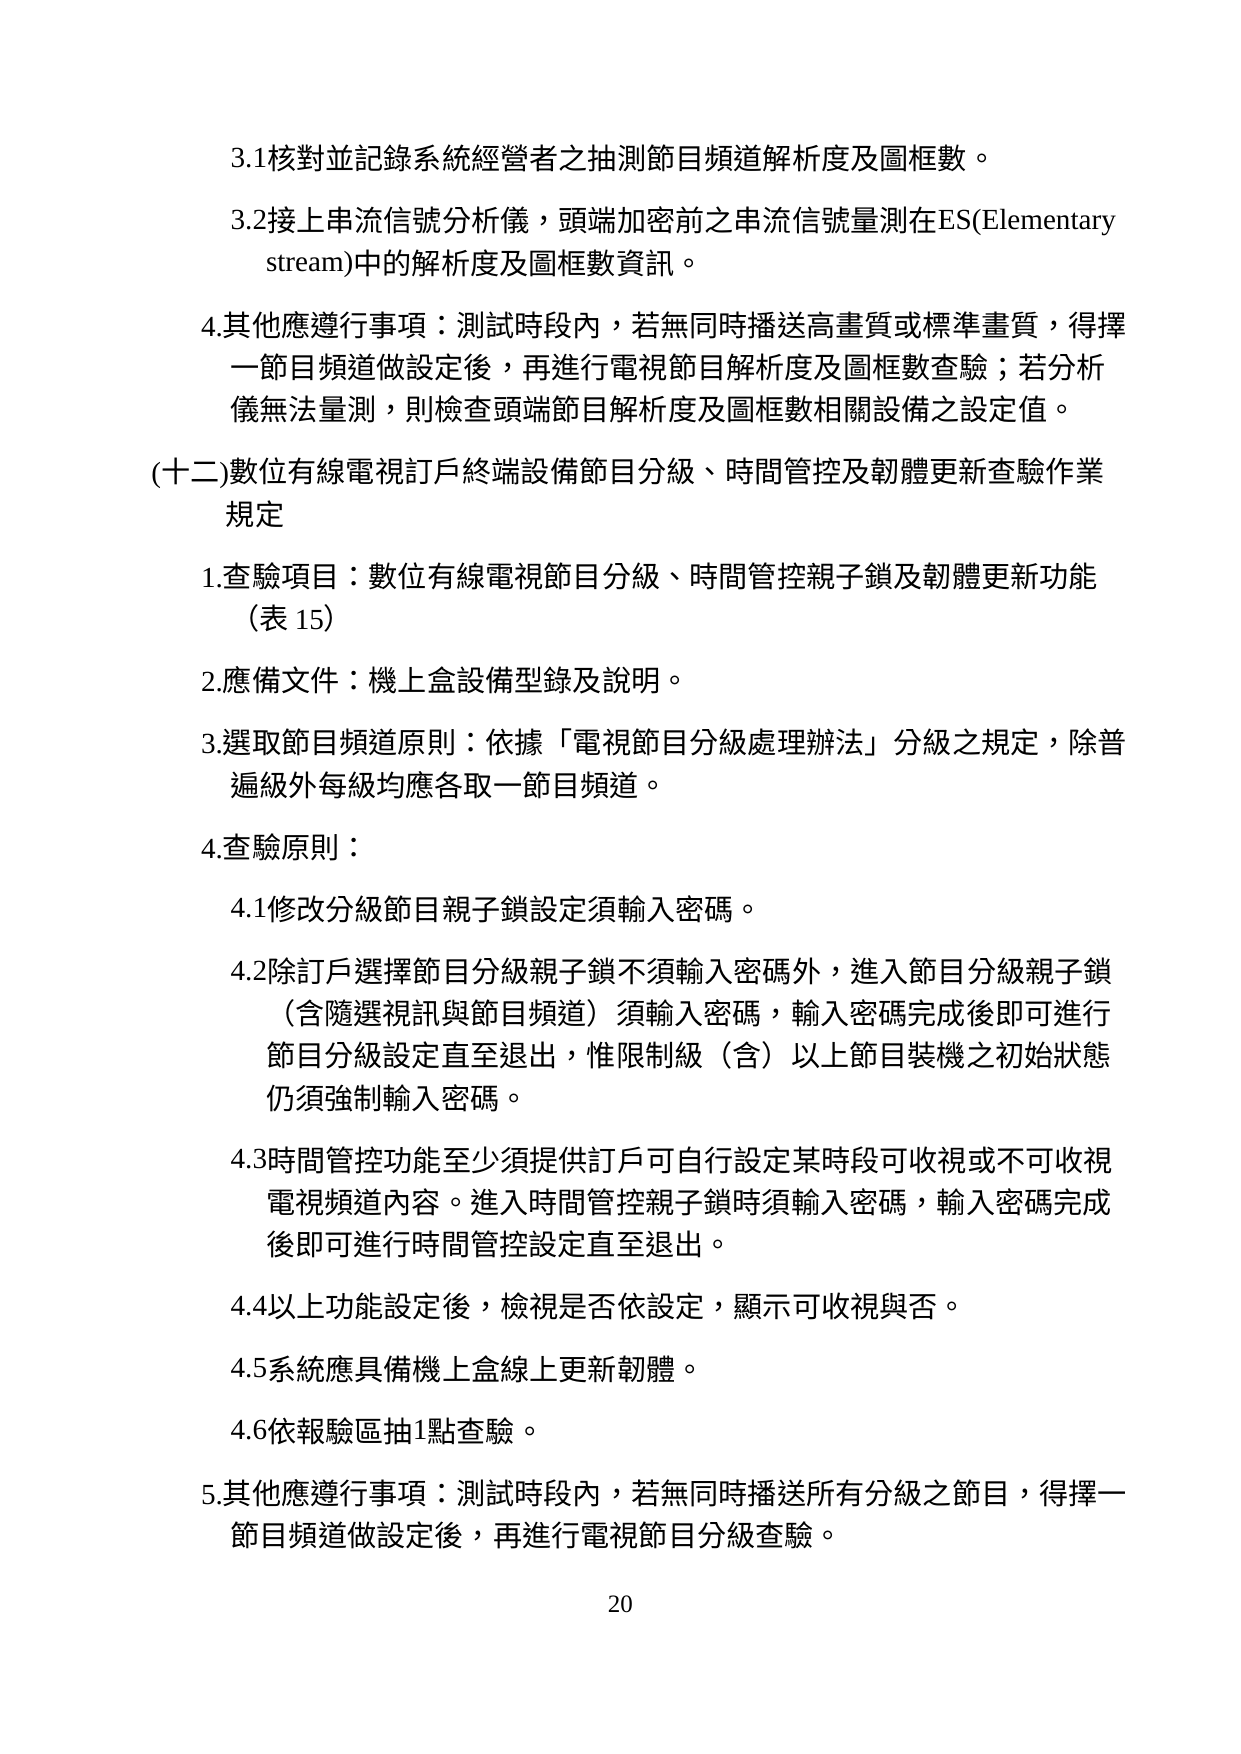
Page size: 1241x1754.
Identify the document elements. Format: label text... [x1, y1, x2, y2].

text 4.4以上功能設定後，檢視是否依設定，顯示可收視與否。 [230, 1284, 1128, 1326]
subtitle 3.選取節目頻道原則：依據「電視節目分級處理辦法」分級之規定，除普遍級外每級均應各取一節目頻道。 [201, 720, 1128, 804]
subtitle 1.查驗項目：數位有線電視節目分級、時間管控親子鎖及韌體更新功能（表15） [201, 553, 1128, 638]
text 4.5系統應具備機上盒線上更新韌體。 [230, 1346, 1128, 1388]
subtitle 4.查驗原則： [201, 824, 1128, 866]
subtitle 2.應備文件：機上盒設備型錄及說明。 [201, 658, 1128, 700]
subtitle (十二)數位有線電視訂戶終端設備節目分級、時間管控及韌體更新查驗作業規定 [151, 449, 1128, 533]
text 3.2接上串流信號分析儀，頭端加密前之串流信號量測在ES(Elementary stream)中的解析度及圖框數資訊。 [230, 198, 1128, 282]
text 3.1核對並記錄系統經營者之抽測節目頻道解析度及圖框數。 [230, 136, 1128, 178]
text 4.6依報驗區抽1點查驗。 [230, 1408, 1128, 1450]
subtitle 5.其他應遵行事項：測試時段內，若無同時播送所有分級之節目，得擇一節目頻道做設定後，再進行電視節目分級查驗。 [201, 1470, 1128, 1555]
text 4.2除訂戶選擇節目分級親子鎖不須輸入密碼外，進入節目分級親子鎖（含隨選視訊與節目頻道）須輸入密碼，輸入密碼完成後即可進行節目分級設定直至退出，惟限制級（含）以上節目裝機之初始狀態仍須強制輸入密碼。 [230, 948, 1128, 1117]
text 4.1修改分級節目親子鎖設定須輸入密碼。 [230, 886, 1128, 928]
text 4.3時間管控功能至少須提供訂戶可自行設定某時段可收視或不可收視電視頻道內容。進入時間管控親子鎖時須輸入密碼，輸入密碼完成後即可進行時間管控設定直至退出。 [230, 1137, 1128, 1264]
subtitle 4.其他應遵行事項：測試時段內，若無同時播送高畫質或標準畫質，得擇一節目頻道做設定後，再進行電視節目解析度及圖框數查驗；若分析儀無法量測，則檢查頭端節目解析度及圖框數相關設備之設定值。 [201, 302, 1128, 429]
